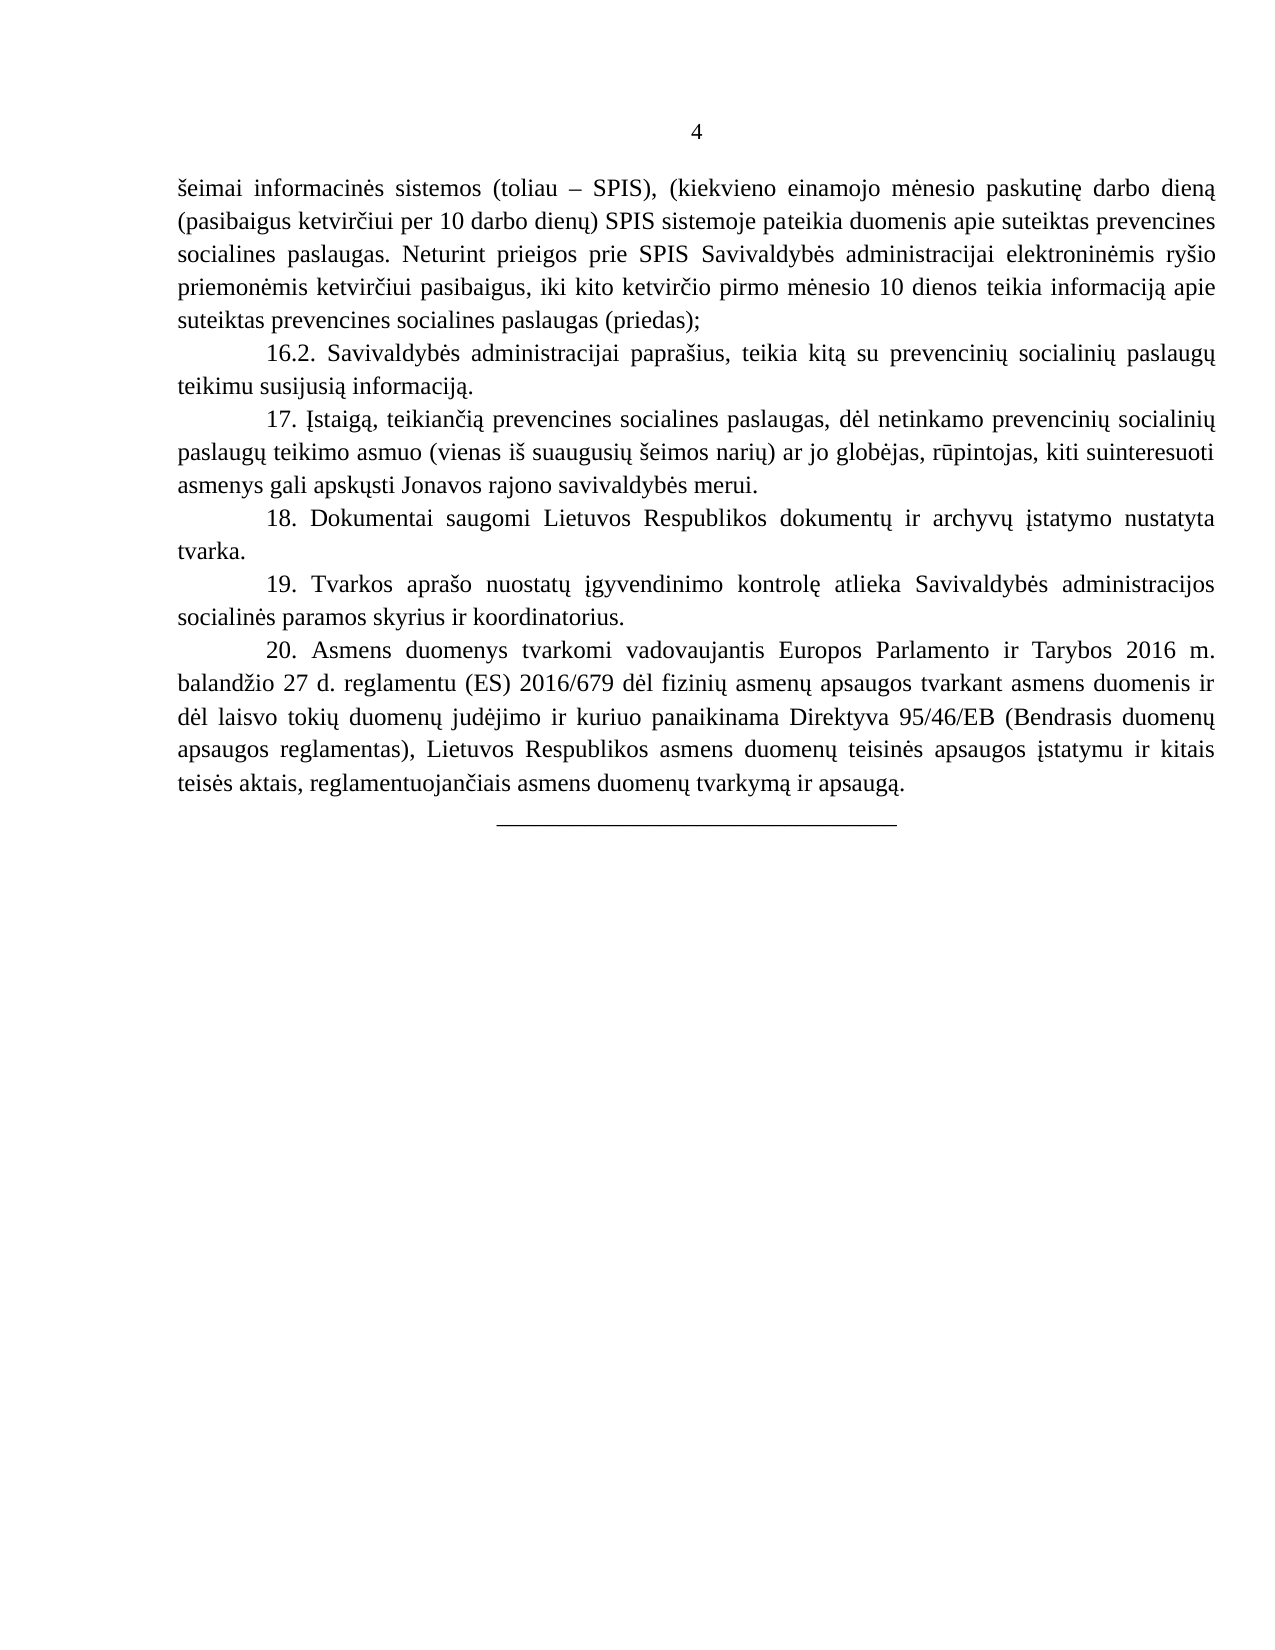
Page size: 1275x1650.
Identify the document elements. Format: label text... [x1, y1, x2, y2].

text 19. Tvarkos aprašo nuostatų įgyvendinimo kontrolę atlieka Savivaldybės administracijos socialinės paramos skyrius ir koordinatorius. [177, 569, 1216, 631]
text 16.2. Savivaldybės administracijai paprašius, teikia kitą su prevencinių socialinių paslaugų teikimu susijusią informaciją. [177, 338, 1216, 400]
text 18. Dokumentai saugomi Lietuvos Respublikos dokumentų ir archyvų įstatymo nustatyta tvarka. [177, 503, 1216, 565]
text 17. Įstaigą, teikiančią prevencines socialines paslaugas, dėl netinkamo prevencinių socialinių paslaugų teikimo asmuo (vienas iš suaugusių šeimos narių) ar jo globėjas, rūpintojas, kiti suinteresuoti asmenys gali apskųsti Jonavos rajono savivaldybės merui. [177, 404, 1216, 499]
text šeimai informacinės sistemos (toliau – SPIS), (kiekvieno einamojo mėnesio paskutinę darbo dieną (pasibaigus ketvirčiui per 10 darbo dienų) SPIS sistemoje pateikia duomenis apie suteiktas prevencines socialines paslaugas. Neturint prieigos prie SPIS Savivaldybės administracijai elektroninėmis ryšio priemonėmis ketvirčiui pasibaigus, iki kito ketvirčio pirmo mėnesio 10 dienos teikia informaciją apie suteiktas prevencines socialines paslaugas (priedas); [177, 173, 1216, 334]
text 20. Asmens duomenys tvarkomi vadovaujantis Europos Parlamento ir Tarybos 2016 m. balandžio 27 d. reglamentu (ES) 2016/679 dėl fizinių asmenų apsaugos tvarkant asmens duomenis ir dėl laisvo tokių duomenų judėjimo ir kuriuo panaikinama Direktyva 95/46/EB (Bendrasis duomenų apsaugos reglamentas), Lietuvos Respublikos asmens duomenų teisinės apsaugos įstatymu ir kitais teisės aktais, reglamentuojančiais asmens duomenų tvarkymą ir apsaugą. [177, 636, 1216, 796]
text ________________________________ [177, 801, 1216, 829]
